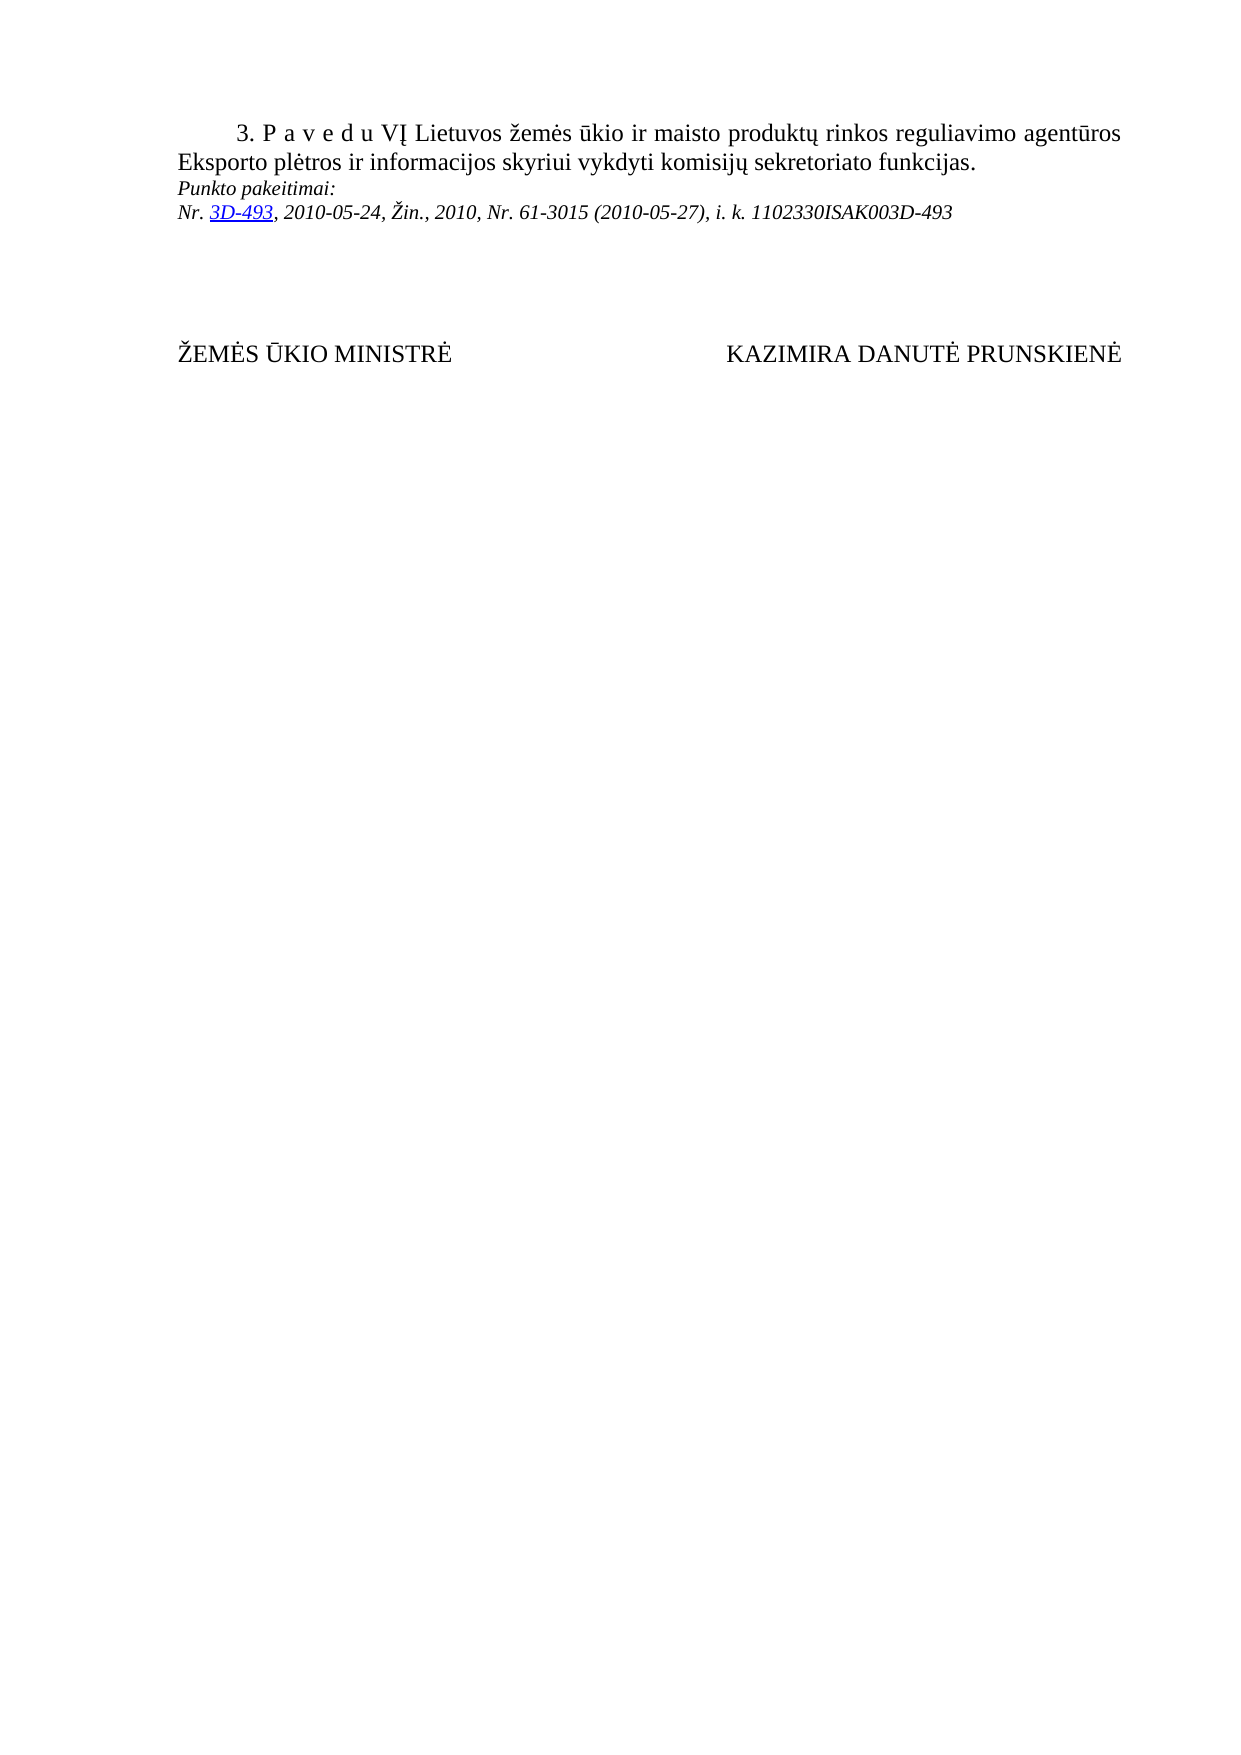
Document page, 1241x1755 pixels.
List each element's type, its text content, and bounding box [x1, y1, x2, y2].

text 3. P a v e d u VĮ Lietuvos žemės ūkio ir maisto produktų rinkos reguliavimo agentūros Eksporto plėtros ir informacijos skyriui vykdyti komisijų sekretoriato funkcijas. [177, 118, 1122, 176]
text Punkto pakeitimai: [177, 176, 1122, 200]
text Nr. 3D-493, 2010-05-24, Žin., 2010, Nr. 61-3015 (2010-05-27), i. k. 1102330ISAK003D-493 [177, 200, 1122, 224]
text ŽEMĖS ŪKIO MINISTRĖ KAZIMIRA DANUTĖ PRUNSKIENĖ [177, 339, 1122, 367]
